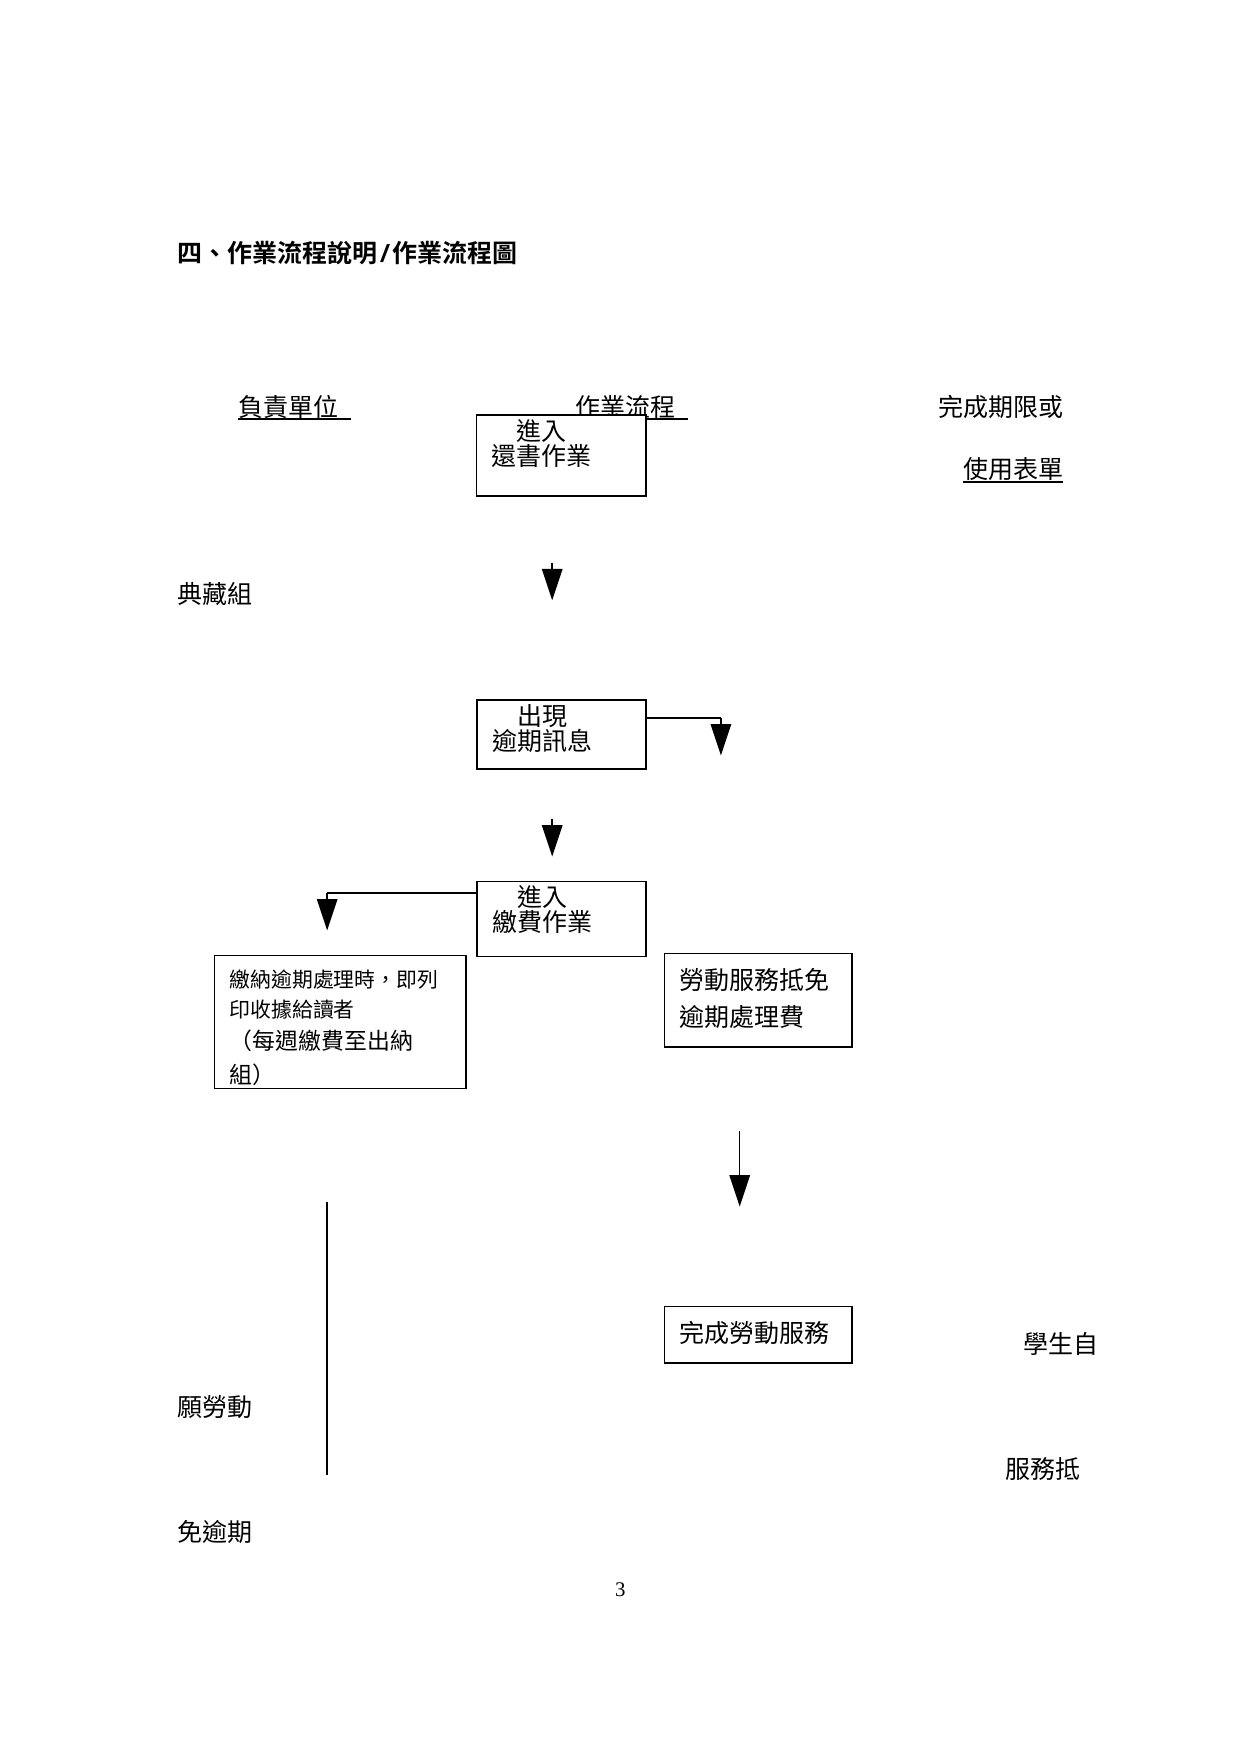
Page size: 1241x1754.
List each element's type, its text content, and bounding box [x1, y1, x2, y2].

text 學生自願勞動 [328, 1301, 1098, 1426]
text 學生自願勞動 [177, 1301, 326, 1426]
text 四、作業流程說明/作業流程圖 [177, 233, 1063, 269]
text 服務抵免逾期 [177, 1426, 1080, 1551]
text 負責單位 作業流程 完成期限或 使用表單 [177, 364, 1063, 489]
text 典藏組 [177, 551, 1063, 614]
